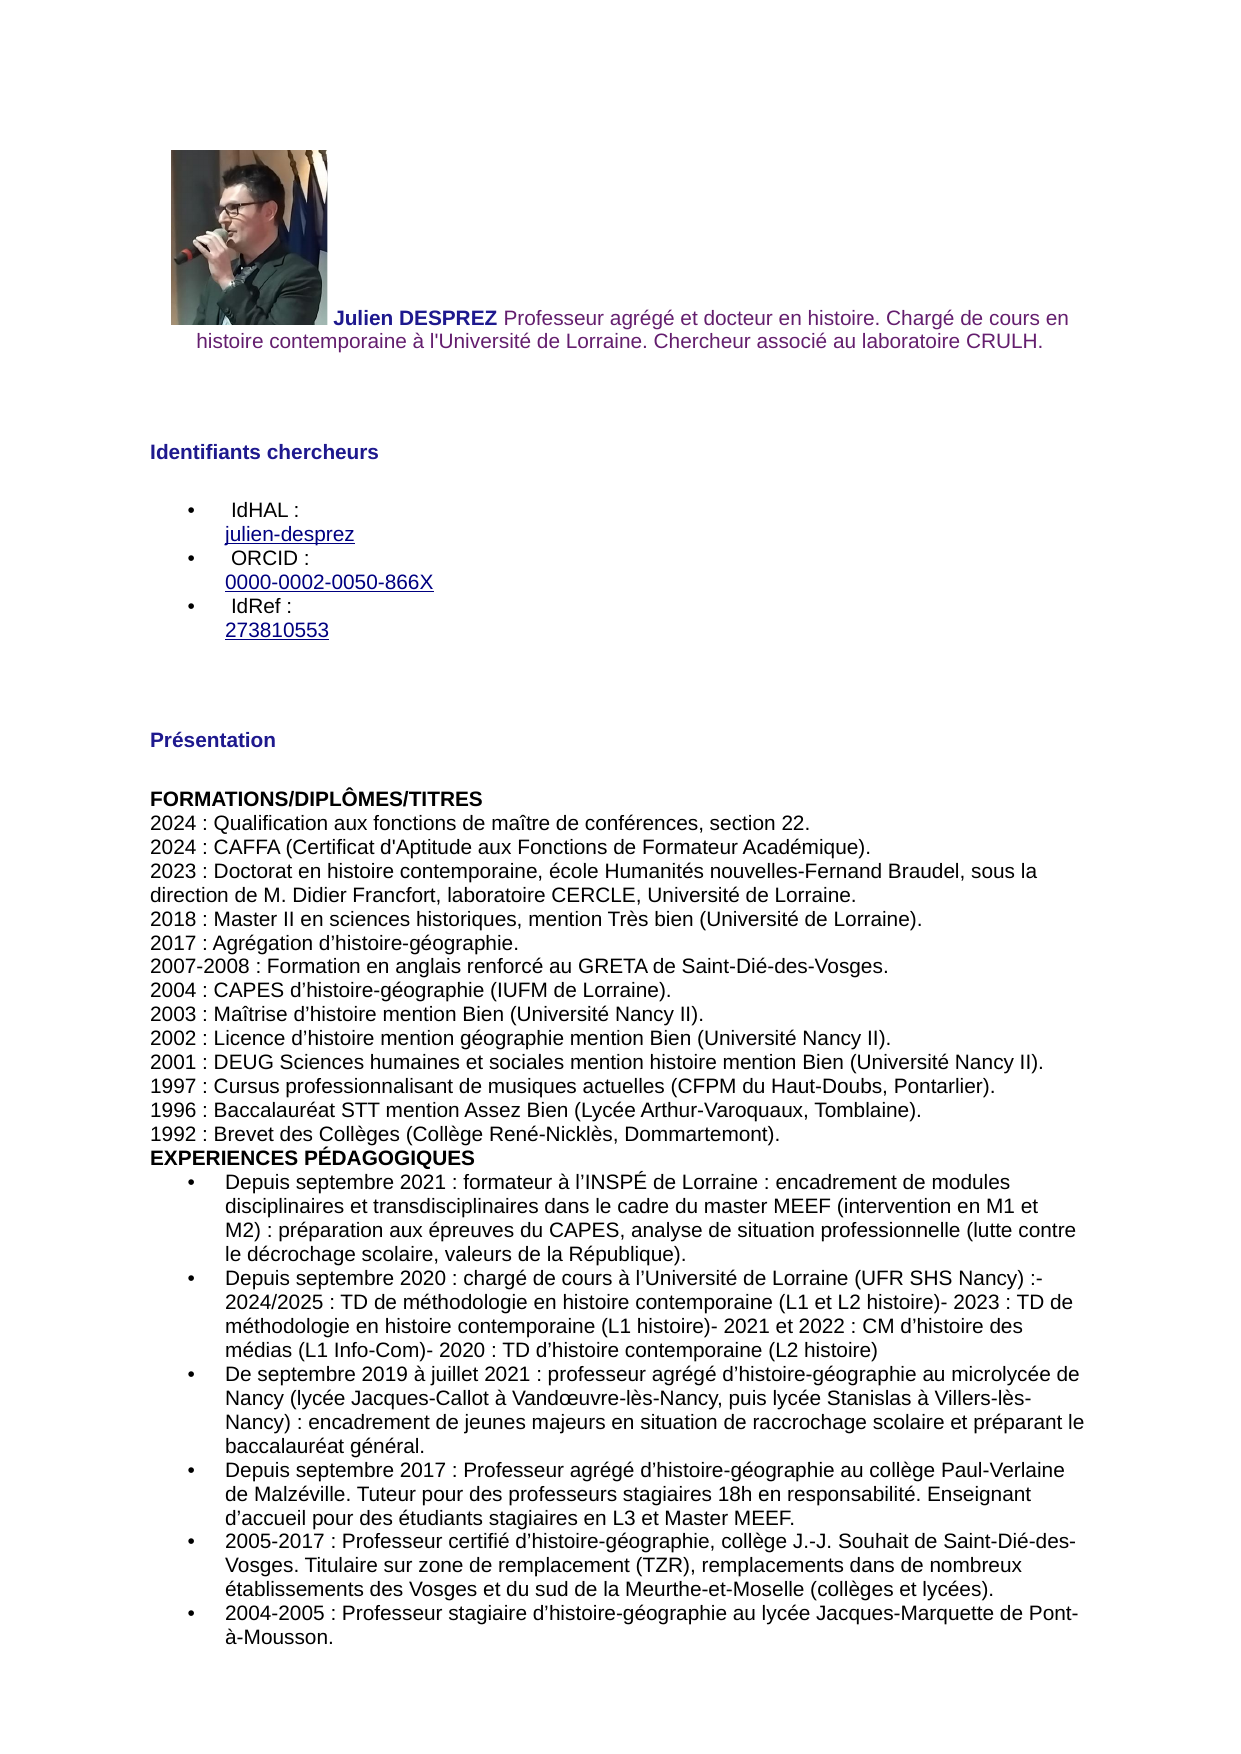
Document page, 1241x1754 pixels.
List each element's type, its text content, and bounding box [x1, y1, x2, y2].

list IdRef : [187, 594, 1090, 618]
picture [171, 150, 328, 325]
text EXPERIENCES PÉDAGOGIQUES [150, 1146, 1090, 1170]
text 2003 : Maîtrise d’histoire mention Bien (Université Nancy II). [150, 1002, 1090, 1026]
list Depuis septembre 2020 : chargé de cours à l’Université de Lorraine (UFR SHS Nancy) :- 2024/2025 : TD de méthodologie en histoire contemporaine (L1 et L2 histoire)- 2023 : TD de méthodologie en histoire contemporaine (L1 histoire)- 2021 et 2022 : CM d’histoire des médias (L1 Info-Com)- 2020 : TD d’histoire contemporaine (L2 histoire) [187, 1266, 1090, 1362]
subtitle Julien DESPREZ Professeur agrégé et docteur en histoire. Chargé de cours en histoire contemporaine à l'Université de Lorraine. Chercheur associé au laboratoire CRULH. [150, 150, 1090, 353]
list ORCID : [187, 546, 1090, 570]
text 1996 : Baccalauréat STT mention Assez Bien (Lycée Arthur-Varoquaux, Tomblaine). [150, 1098, 1090, 1122]
text 1992 : Brevet des Collèges (Collège René-Nicklès, Dommartemont). [150, 1122, 1090, 1146]
subtitle Identifiants chercheurs [150, 440, 1090, 464]
text 2024 : Qualification aux fonctions de maître de conférences, section 22. [150, 811, 1090, 834]
text 2007-2008 : Formation en anglais renforcé au GRETA de Saint-Dié-des-Vosges. [150, 954, 1090, 978]
text FORMATIONS/DIPLÔMES/TITRES [150, 787, 1090, 811]
list 2005-2017 : Professeur certifié d’histoire-géographie, collège J.-J. Souhait de Saint-Dié-des-Vosges. Titulaire sur zone de remplacement (TZR), remplacements dans de nombreux établissements des Vosges et du sud de la Meurthe-et-Moselle (collèges et lycées). [187, 1529, 1090, 1601]
list IdHAL : [187, 498, 1090, 522]
list Depuis septembre 2021 : formateur à l’INSPÉ de Lorraine : encadrement de modules disciplinaires et transdisciplinaires dans le cadre du master MEEF (intervention en M1 et M2) : préparation aux épreuves du CAPES, analyse de situation professionnelle (lutte contre le décrochage scolaire, valeurs de la République). [187, 1170, 1090, 1266]
list De septembre 2019 à juillet 2021 : professeur agrégé d’histoire-géographie au microlycée de Nancy (lycée Jacques-Callot à Vandœuvre-lès-Nancy, puis lycée Stanislas à Villers-lès-Nancy) : encadrement de jeunes majeurs en situation de raccrochage scolaire et préparant le baccalauréat général. [187, 1362, 1090, 1457]
subtitle Présentation [150, 728, 1090, 752]
text 2024 : CAFFA (Certificat d'Aptitude aux Fonctions de Formateur Académique). [150, 834, 1090, 858]
text 2018 : Master II en sciences historiques, mention Très bien (Université de Lorraine). [150, 906, 1090, 930]
text 2017 : Agrégation d’histoire-géographie. [150, 930, 1090, 954]
text 2004 : CAPES d’histoire-géographie (IUFM de Lorraine). [150, 978, 1090, 1002]
list 273810553 [187, 618, 1090, 642]
list 0000-0002-0050-866X [187, 570, 1090, 594]
text 2023 : Doctorat en histoire contemporaine, école Humanités nouvelles-Fernand Braudel, sous la direction de M. Didier Francfort, laboratoire CERCLE, Université de Lorraine. [150, 858, 1090, 906]
list 2004-2005 : Professeur stagiaire d’histoire-géographie au lycée Jacques-Marquette de Pont-à-Mousson. [187, 1601, 1090, 1649]
list Depuis septembre 2017 : Professeur agrégé d’histoire-géographie au collège Paul-Verlaine de Malzéville. Tuteur pour des professeurs stagiaires 18h en responsabilité. Enseignant d’accueil pour des étudiants stagiaires en L3 et Master MEEF. [187, 1457, 1090, 1529]
text 2002 : Licence d’histoire mention géographie mention Bien (Université Nancy II). [150, 1026, 1090, 1050]
list julien-desprez [187, 522, 1090, 546]
text 2001 : DEUG Sciences humaines et sociales mention histoire mention Bien (Université Nancy II). [150, 1050, 1090, 1074]
text 1997 : Cursus professionnalisant de musiques actuelles (CFPM du Haut-Doubs, Pontarlier). [150, 1074, 1090, 1098]
